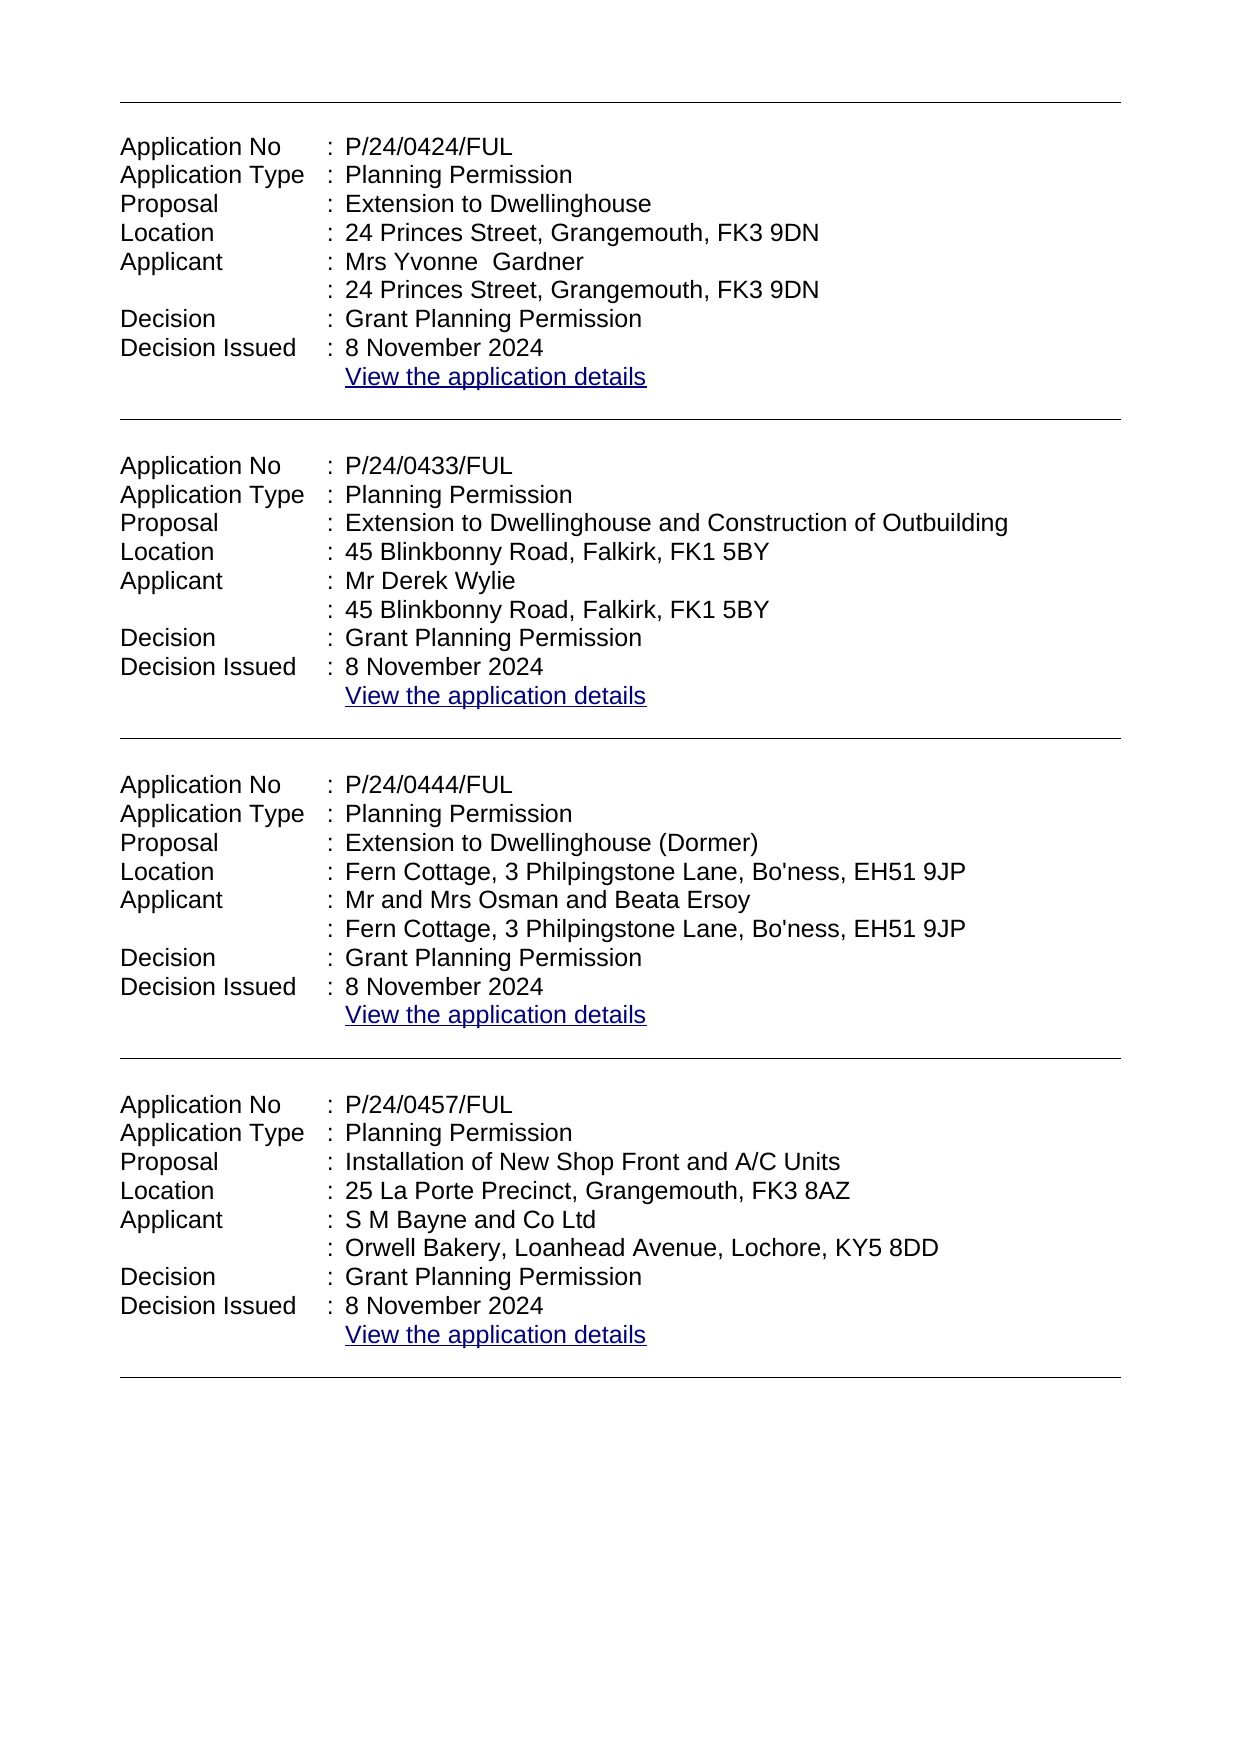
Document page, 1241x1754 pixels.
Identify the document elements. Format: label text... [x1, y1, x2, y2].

text Location : Fern Cottage, 3 Philpingstone Lane, Bo'ness, EH51 9JP [120, 856, 1121, 885]
text Decision Issued : 8 November 2024 [120, 1291, 1121, 1319]
text Decision : Grant Planning Permission [120, 304, 1121, 333]
text : Fern Cottage, 3 Philpingstone Lane, Bo'ness, EH51 9JP [120, 914, 1121, 943]
text Location : 25 La Porte Precinct, Grangemouth, FK3 8AZ [120, 1176, 1121, 1204]
text Application No : P/24/0424/FUL [120, 131, 1121, 160]
text Decision Issued : 8 November 2024 [120, 652, 1121, 681]
text Applicant : S M Bayne and Co Ltd [120, 1204, 1121, 1233]
text Proposal : Extension to Dwellinghouse and Construction of Outbuilding [120, 508, 1121, 537]
text Proposal : Extension to Dwellinghouse [120, 189, 1121, 218]
text Application Type : Planning Permission [120, 799, 1121, 828]
text Proposal : Extension to Dwellinghouse (Dormer) [120, 828, 1121, 856]
text Decision Issued : 8 November 2024 [120, 971, 1121, 1000]
text Decision Issued : 8 November 2024 [120, 333, 1121, 361]
text : Orwell Bakery, Loanhead Avenue, Lochore, KY5 8DD [120, 1233, 1121, 1262]
text Decision : Grant Planning Permission [120, 943, 1121, 971]
text : 45 Blinkbonny Road, Falkirk, FK1 5BY [120, 594, 1121, 623]
text View the application details [120, 1319, 1121, 1348]
text Decision : Grant Planning Permission [120, 623, 1121, 652]
text Application No : P/24/0433/FUL [120, 451, 1121, 479]
text Applicant : Mr and Mrs Osman and Beata Ersoy [120, 885, 1121, 914]
text View the application details [120, 361, 1121, 390]
text Application Type : Planning Permission [120, 479, 1121, 508]
text View the application details [120, 681, 1121, 709]
text Application Type : Planning Permission [120, 160, 1121, 189]
text Location : 24 Princes Street, Grangemouth, FK3 9DN [120, 218, 1121, 246]
text View the application details [120, 1000, 1121, 1029]
text Applicant : Mrs Yvonne Gardner [120, 246, 1121, 275]
text Application Type : Planning Permission [120, 1118, 1121, 1147]
text Location : 45 Blinkbonny Road, Falkirk, FK1 5BY [120, 537, 1121, 566]
text Application No : P/24/0444/FUL [120, 770, 1121, 799]
text Applicant : Mr Derek Wylie [120, 566, 1121, 594]
text Application No : P/24/0457/FUL [120, 1089, 1121, 1118]
text Decision : Grant Planning Permission [120, 1262, 1121, 1291]
text Proposal : Installation of New Shop Front and A/C Units [120, 1147, 1121, 1176]
text : 24 Princes Street, Grangemouth, FK3 9DN [120, 275, 1121, 304]
